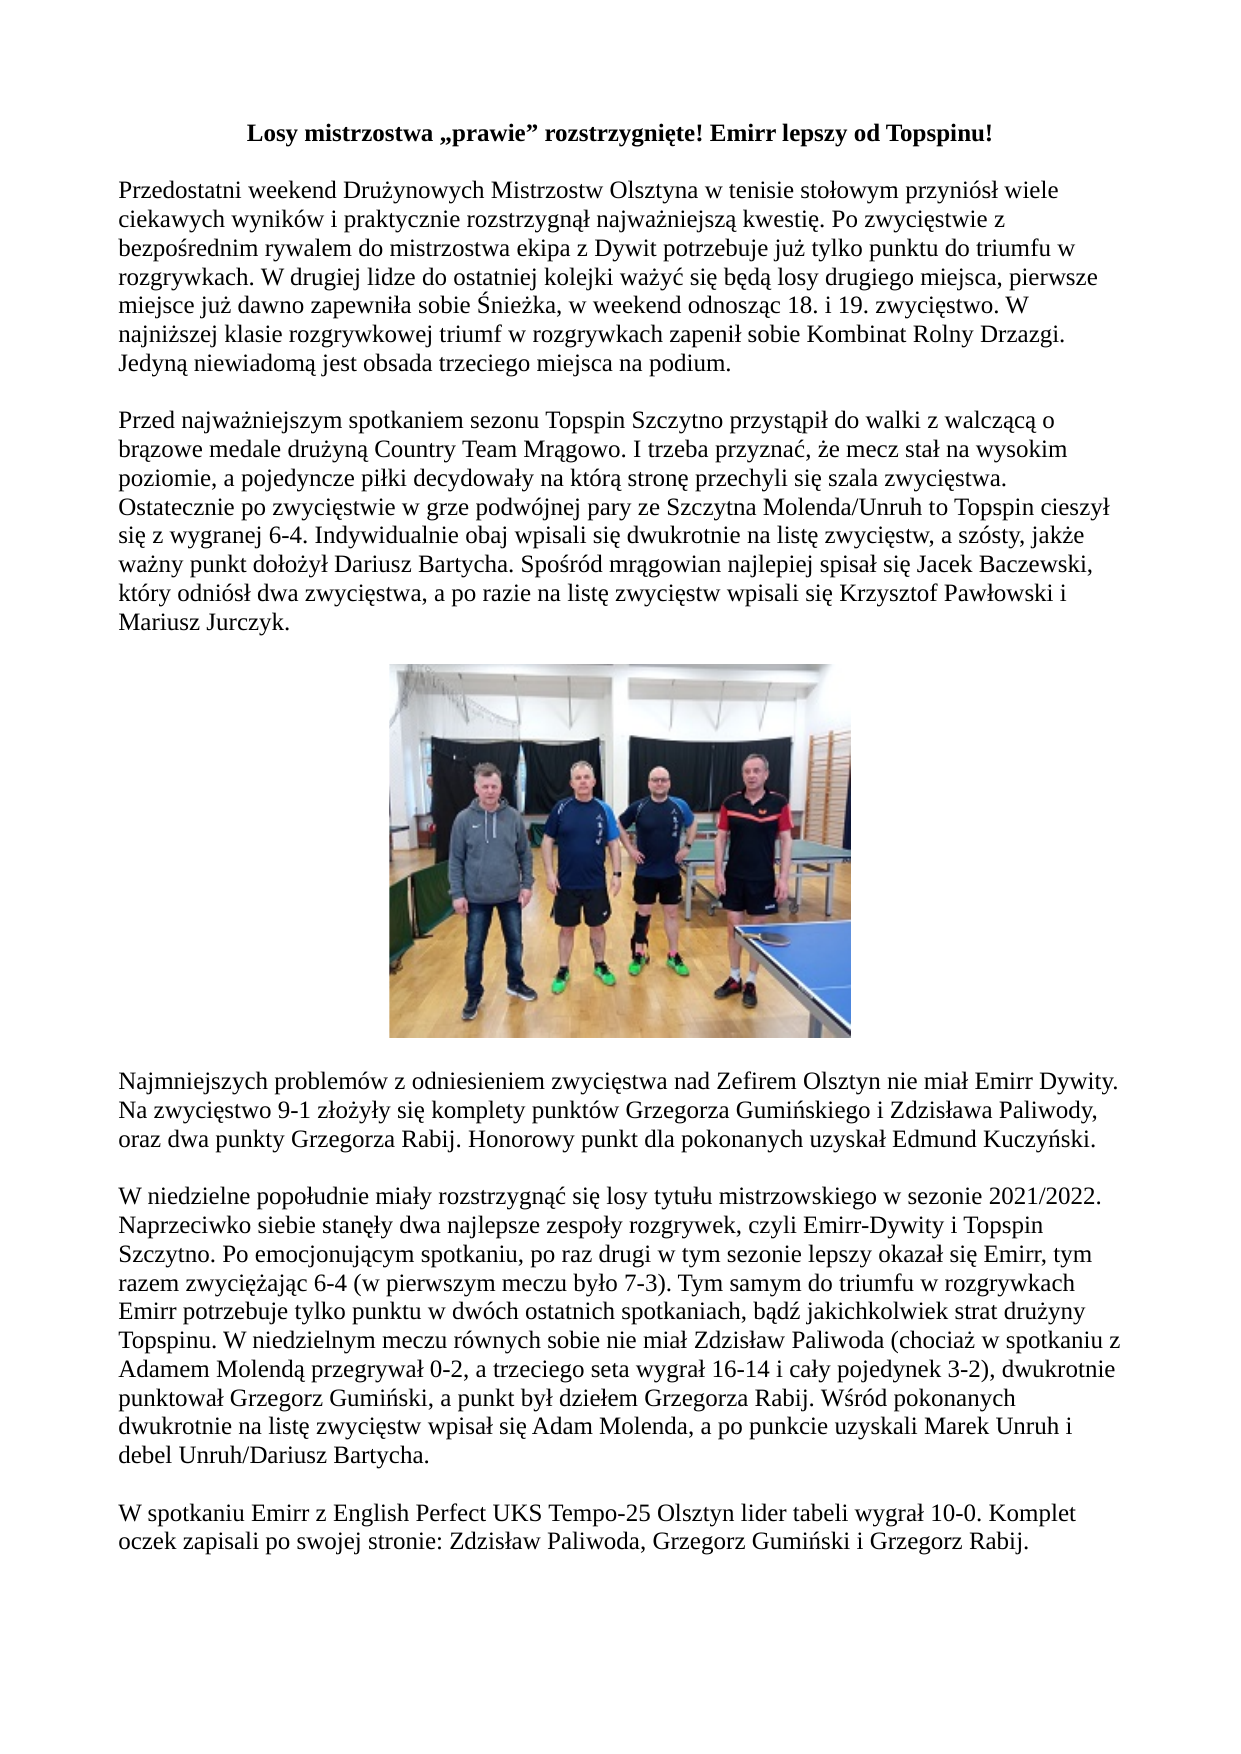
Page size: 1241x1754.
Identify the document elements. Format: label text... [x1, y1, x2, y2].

text Losy mistrzostwa „prawie” rozstrzygnięte! Emirr lepszy od Topspinu! [118, 118, 1122, 147]
picture [389, 664, 851, 1038]
text W niedzielne popołudnie miały rozstrzygnąć się losy tytułu mistrzowskiego w sezonie 2021/2022. Naprzeciwko siebie stanęły dwa najlepsze zespoły rozgrywek, czyli Emirr-Dywity i Topspin Szczytno. Po emocjonującym spotkaniu, po raz drugi w tym sezonie lepszy okazał się Emirr, tym razem zwyciężając 6-4 (w pierwszym meczu było 7-3). Tym samym do triumfu w rozgrywkach Emirr potrzebuje tylko punktu w dwóch ostatnich spotkaniach, bądź jakichkolwiek strat drużyny Topspinu. W niedzielnym meczu równych sobie nie miał Zdzisław Paliwoda (chociaż w spotkaniu z Adamem Molendą przegrywał 0-2, a trzeciego seta wygrał 16-14 i cały pojedynek 3-2), dwukrotnie punktował Grzegorz Gumiński, a punkt był dziełem Grzegorza Rabij. Wśród pokonanych dwukrotnie na listę zwycięstw wpisał się Adam Molenda, a po punkcie uzyskali Marek Unruh i debel Unruh/Dariusz Bartycha. [118, 1181, 1122, 1469]
text Najmniejszych problemów z odniesieniem zwycięstwa nad Zefirem Olsztyn nie miał Emirr Dywity. Na zwycięstwo 9-1 złożyły się komplety punktów Grzegorza Gumińskiego i Zdzisława Paliwody, oraz dwa punkty Grzegorza Rabij. Honorowy punkt dla pokonanych uzyskał Edmund Kuczyński. [118, 1066, 1122, 1153]
text Przed najważniejszym spotkaniem sezonu Topspin Szczytno przystąpił do walki z walczącą o brązowe medale drużyną Country Team Mrągowo. I trzeba przyznać, że mecz stał na wysokim poziomie, a pojedyncze piłki decydowały na którą stronę przechyli się szala zwycięstwa. Ostatecznie po zwycięstwie w grze podwójnej pary ze Szczytna Molenda/Unruh to Topspin cieszył się z wygranej 6-4. Indywidualnie obaj wpisali się dwukrotnie na listę zwycięstw, a szósty, jakże ważny punkt dołożył Dariusz Bartycha. Spośród mrągowian najlepiej spisał się Jacek Baczewski, który odniósł dwa zwycięstwa, a po razie na listę zwycięstw wpisali się Krzysztof Pawłowski i Mariusz Jurczyk. [118, 406, 1122, 636]
text Przedostatni weekend Drużynowych Mistrzostw Olsztyna w tenisie stołowym przyniósł wiele ciekawych wyników i praktycznie rozstrzygnął najważniejszą kwestię. Po zwycięstwie z bezpośrednim rywalem do mistrzostwa ekipa z Dywit potrzebuje już tylko punktu do triumfu w rozgrywkach. W drugiej lidze do ostatniej kolejki ważyć się będą losy drugiego miejsca, pierwsze miejsce już dawno zapewniła sobie Śnieżka, w weekend odnosząc 18. i 19. zwycięstwo. W najniższej klasie rozgrywkowej triumf w rozgrywkach zapenił sobie Kombinat Rolny Drzazgi. Jedyną niewiadomą jest obsada trzeciego miejsca na podium. [118, 176, 1122, 377]
text W spotkaniu Emirr z English Perfect UKS Tempo-25 Olsztyn lider tabeli wygrał 10-0. Komplet oczek zapisali po swojej stronie: Zdzisław Paliwoda, Grzegorz Gumiński i Grzegorz Rabij. [118, 1498, 1122, 1555]
